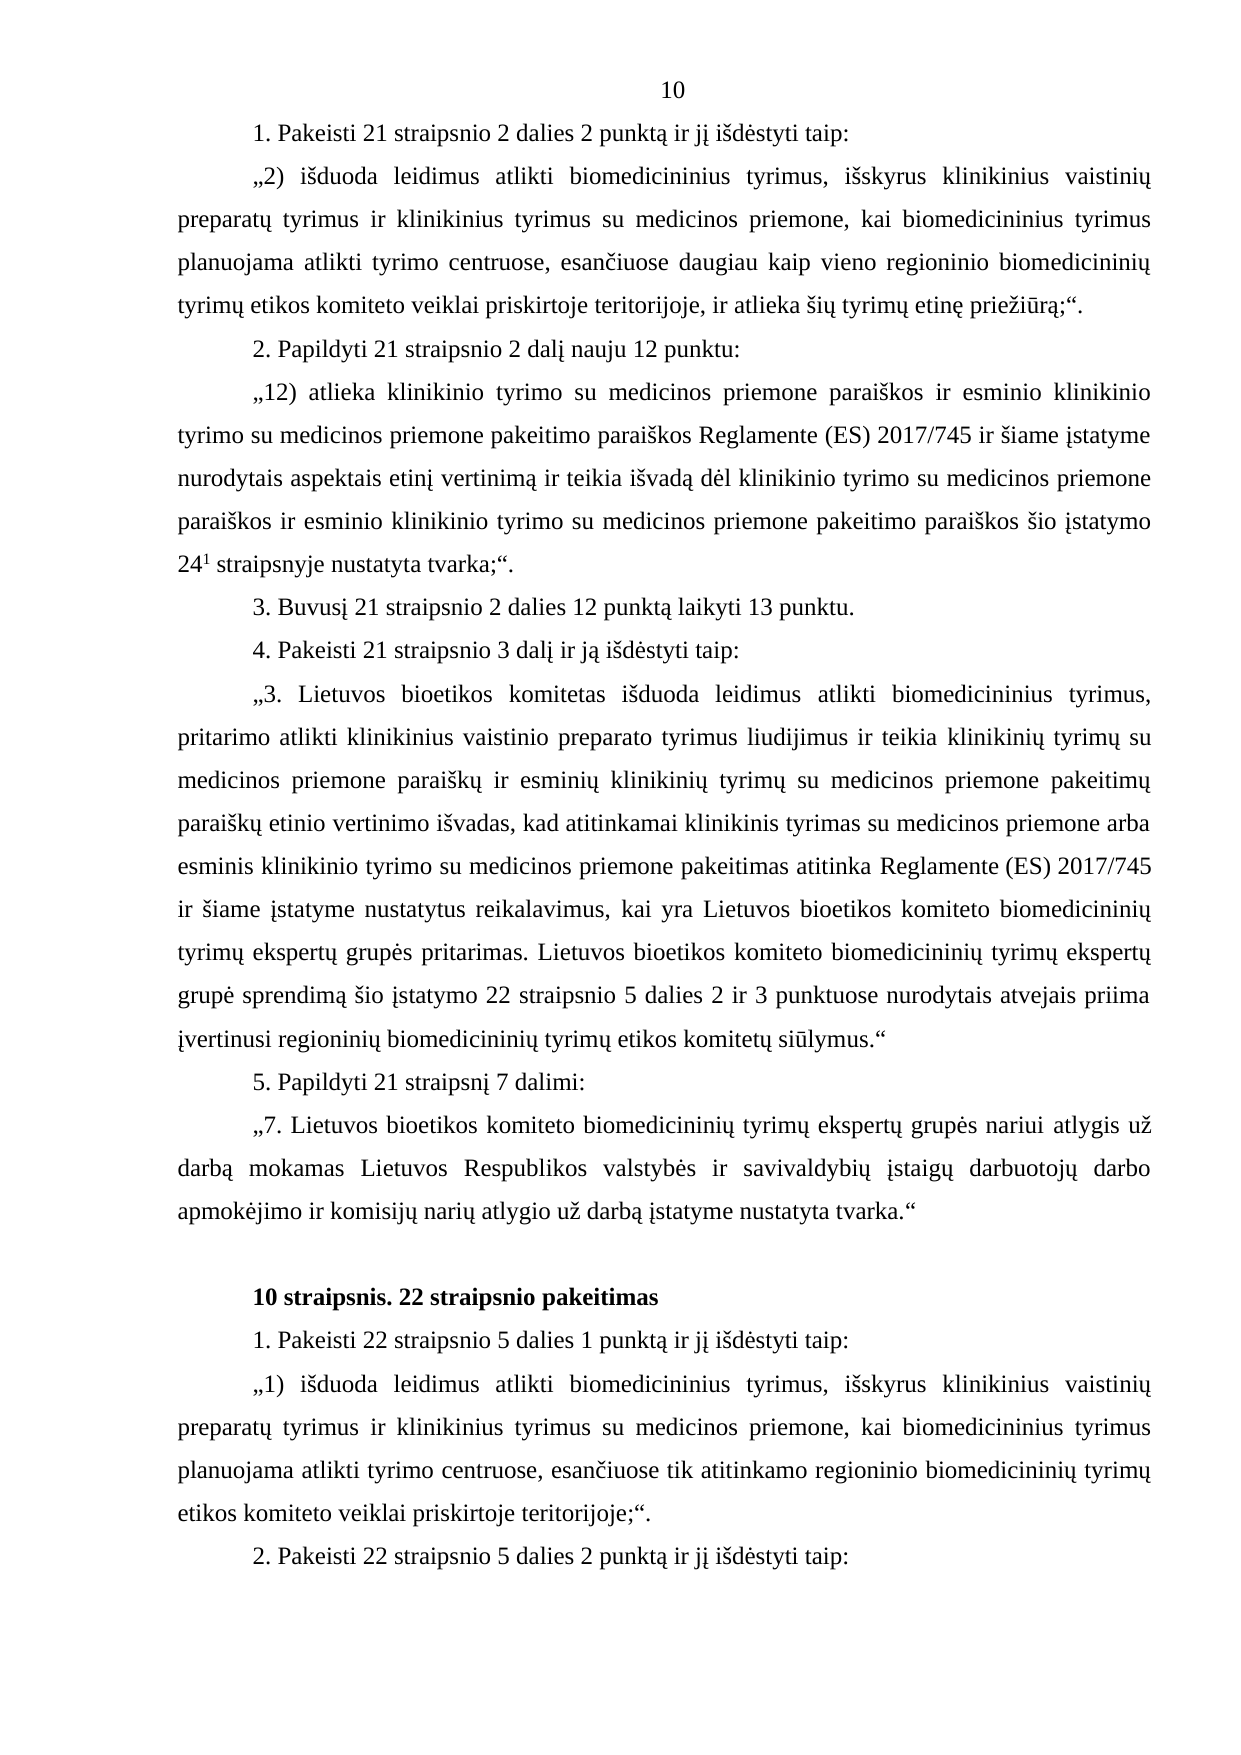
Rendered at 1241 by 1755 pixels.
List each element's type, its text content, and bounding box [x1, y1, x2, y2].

text 4. Pakeisti 21 straipsnio 3 dalį ir ją išdėstyti taip: [177, 636, 1152, 664]
text „2) išduoda leidimus atlikti biomedicininius tyrimus, išskyrus klinikinius vaistinių preparatų tyrimus ir klinikinius tyrimus su medicinos priemone, kai biomedicininius tyrimus planuojama atlikti tyrimo centruose, esančiuose daugiau kaip vieno regioninio biomedicininių tyrimų etikos komiteto veiklai priskirtoje teritorijoje, ir atlieka šių tyrimų etinę priežiūrą;“. [177, 161, 1152, 319]
text 5. Papildyti 21 straipsnį 7 dalimi: [177, 1067, 1152, 1096]
text „1) išduoda leidimus atlikti biomedicininius tyrimus, išskyrus klinikinius vaistinių preparatų tyrimus ir klinikinius tyrimus su medicinos priemone, kai biomedicininius tyrimus planuojama atlikti tyrimo centruose, esančiuose tik atitinkamo regioninio biomedicininių tyrimų etikos komiteto veiklai priskirtoje teritorijoje;“. [177, 1369, 1152, 1527]
text 3. Buvusį 21 straipsnio 2 dalies 12 punktą laikyti 13 punktu. [177, 592, 1152, 621]
text „12) atlieka klinikinio tyrimo su medicinos priemone paraiškos ir esminio klinikinio tyrimo su medicinos priemone pakeitimo paraiškos Reglamente (ES) 2017/745 ir šiame įstatyme nurodytais aspektais etinį vertinimą ir teikia išvadą dėl klinikinio tyrimo su medicinos priemone paraiškos ir esminio klinikinio tyrimo su medicinos priemone pakeitimo paraiškos šio įstatymo 241 straipsnyje nustatyta tvarka;“. [177, 377, 1152, 578]
text 1. Pakeisti 21 straipsnio 2 dalies 2 punktą ir jį išdėstyti taip: [177, 118, 1152, 147]
text 1. Pakeisti 22 straipsnio 5 dalies 1 punktą ir jį išdėstyti taip: [177, 1326, 1152, 1354]
text „7. Lietuvos bioetikos komiteto biomedicininių tyrimų ekspertų grupės nariui atlygis už darbą mokamas Lietuvos Respublikos valstybės ir savivaldybių įstaigų darbuotojų darbo apmokėjimo ir komisijų narių atlygio už darbą įstatyme nustatyta tvarka.“ [177, 1110, 1152, 1225]
text 2. Papildyti 21 straipsnio 2 dalį nauju 12 punktu: [177, 334, 1152, 362]
text 10 straipsnis. 22 straipsnio pakeitimas [177, 1282, 1152, 1311]
text „3. Lietuvos bioetikos komitetas išduoda leidimus atlikti biomedicininius tyrimus, pritarimo atlikti klinikinius vaistinio preparato tyrimus liudijimus ir teikia klinikinių tyrimų su medicinos priemone paraiškų ir esminių klinikinių tyrimų su medicinos priemone pakeitimų paraiškų etinio vertinimo išvadas, kad atitinkamai klinikinis tyrimas su medicinos priemone arba esminis klinikinio tyrimo su medicinos priemone pakeitimas atitinka Reglamente (ES) 2017/745 ir šiame įstatyme nustatytus reikalavimus, kai yra Lietuvos bioetikos komiteto biomedicininių tyrimų ekspertų grupės pritarimas. Lietuvos bioetikos komiteto biomedicininių tyrimų ekspertų grupė sprendimą šio įstatymo 22 straipsnio 5 dalies 2 ir 3 punktuose nurodytais atvejais priima įvertinusi regioninių biomedicininių tyrimų etikos komitetų siūlymus.“ [177, 679, 1152, 1052]
text 2. Pakeisti 22 straipsnio 5 dalies 2 punktą ir jį išdėstyti taip: [177, 1541, 1152, 1570]
